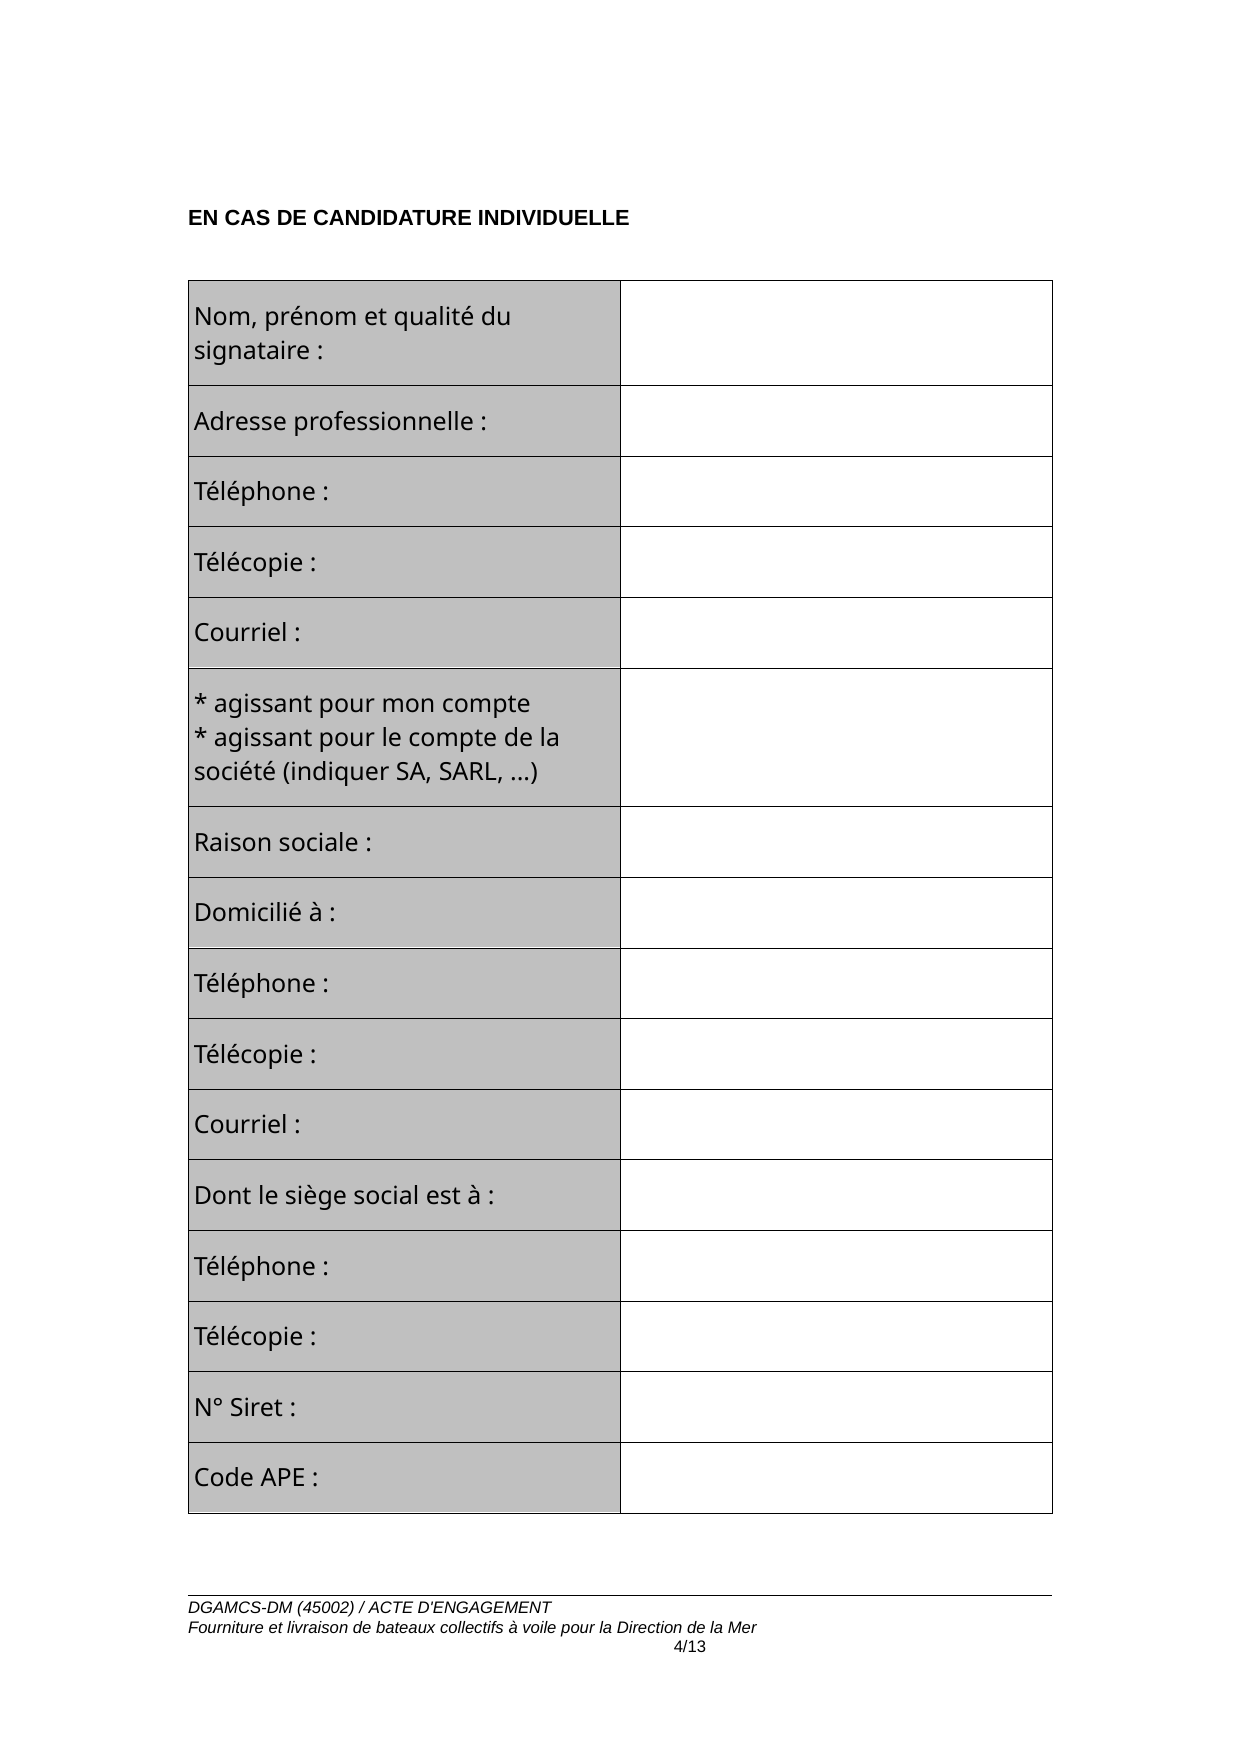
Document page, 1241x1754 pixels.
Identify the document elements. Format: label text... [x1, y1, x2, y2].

table_cell [621, 807, 1052, 877]
table_cell Domicilié à : [189, 878, 620, 947]
table_cell Téléphone : [189, 457, 620, 526]
table_cell [621, 1372, 1052, 1442]
table_cell [621, 1019, 1052, 1089]
table_cell [621, 669, 1052, 806]
table_cell Code APE : [189, 1443, 620, 1512]
table_cell Télécopie : [189, 1302, 620, 1371]
table_cell [621, 598, 1052, 667]
table_cell Téléphone : [189, 1231, 620, 1301]
table_header Nom, prénom et qualité du signataire : [189, 281, 620, 385]
text EN CAS DE CANDIDATURE INDIVIDUELLE [188, 204, 1052, 230]
table_cell [621, 386, 1052, 456]
table_header [621, 281, 1052, 385]
table_cell Télécopie : [189, 1019, 620, 1089]
table_cell Courriel : [189, 1090, 620, 1159]
table_cell [621, 878, 1052, 947]
table_cell [621, 527, 1052, 597]
table_cell [621, 1090, 1052, 1159]
table_cell Dont le siège social est à : [189, 1160, 620, 1230]
table_cell Raison sociale : [189, 807, 620, 877]
table_cell N° Siret : [189, 1372, 620, 1442]
table_cell [621, 1443, 1052, 1512]
table_cell [621, 457, 1052, 526]
table_cell Télécopie : [189, 527, 620, 597]
table_cell [621, 949, 1052, 1018]
table_cell [621, 1160, 1052, 1230]
table_cell Courriel : [189, 598, 620, 667]
table_cell [621, 1302, 1052, 1371]
table_cell Adresse professionnelle : [189, 386, 620, 456]
table_cell [621, 1231, 1052, 1301]
table_cell * agissant pour mon compte * agissant pour le compte de la société (indiquer SA, SARL, ...) [189, 669, 620, 806]
table_cell Téléphone : [189, 949, 620, 1018]
